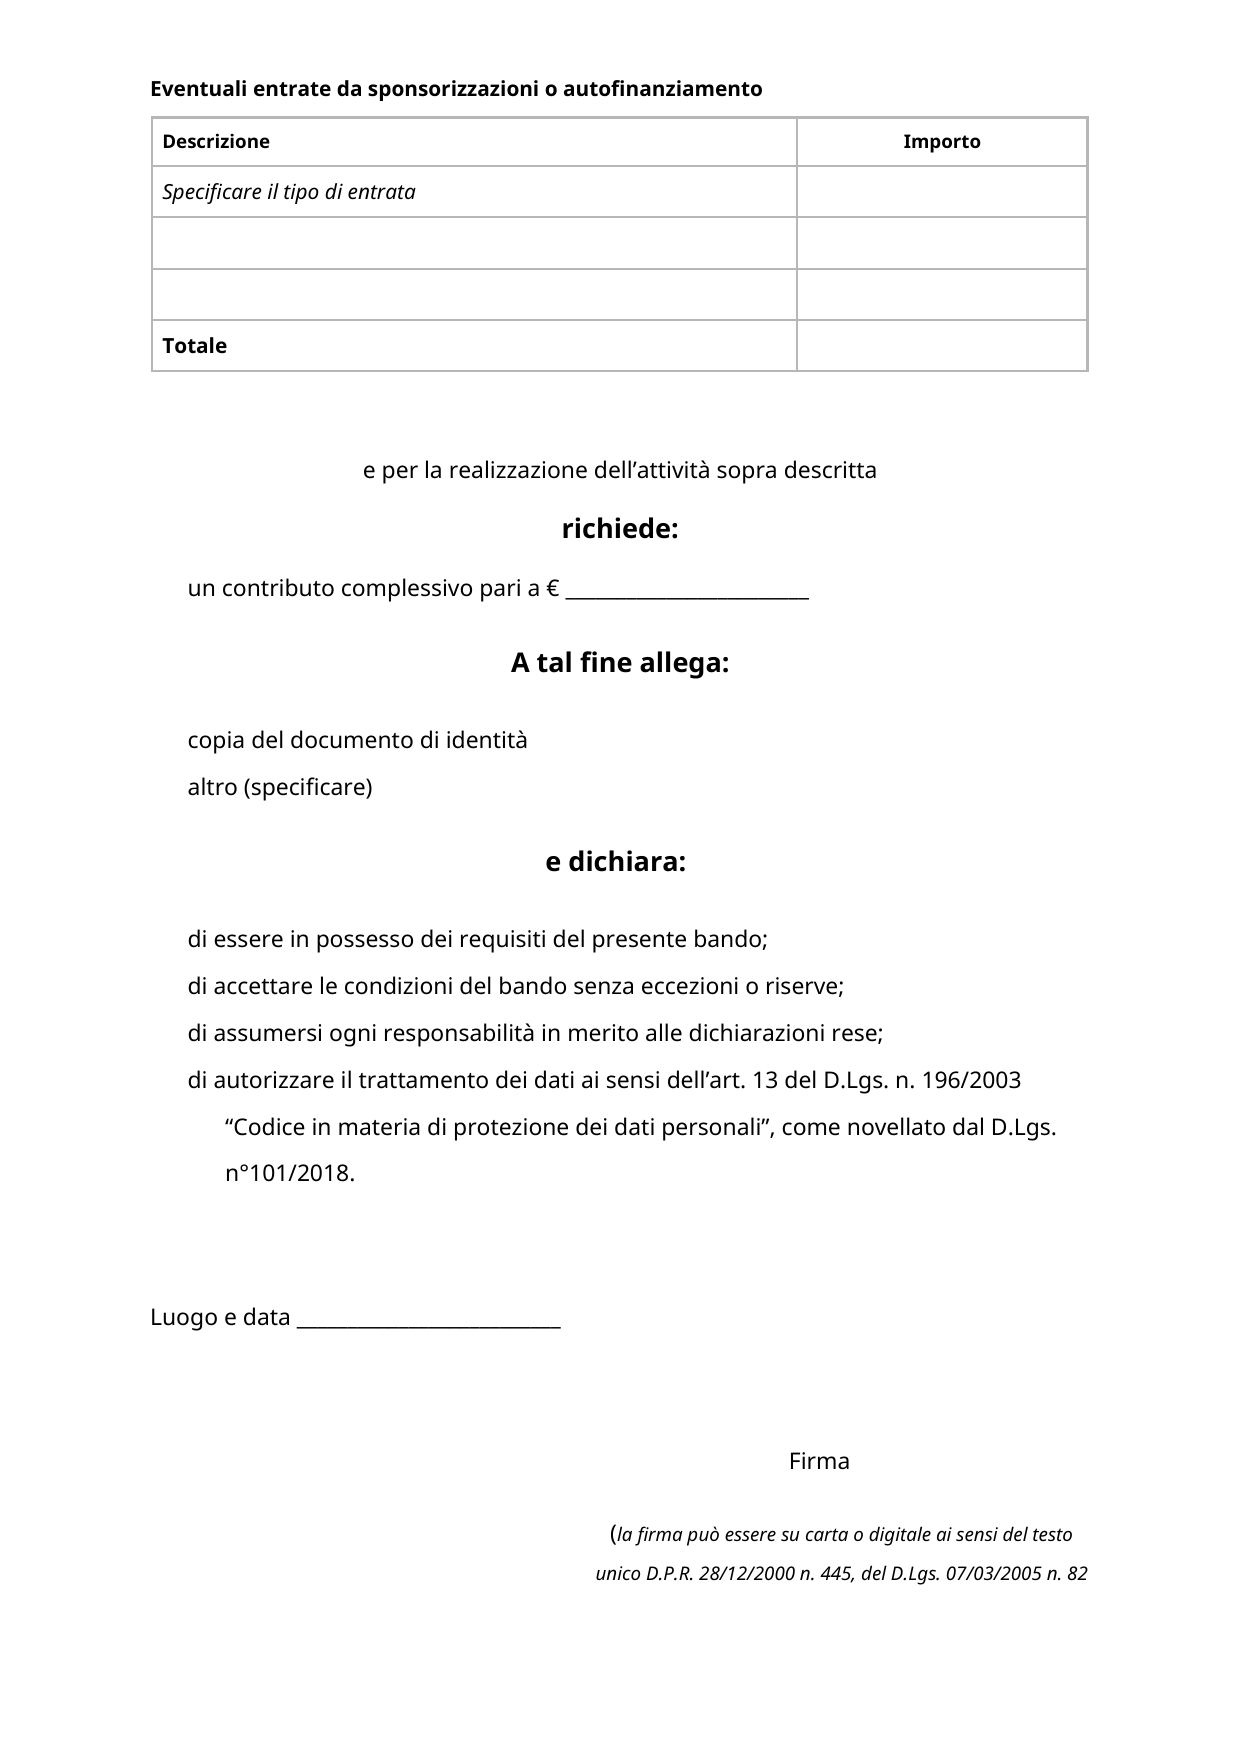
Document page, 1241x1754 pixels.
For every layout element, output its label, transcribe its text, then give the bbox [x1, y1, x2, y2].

table_cell [798, 167, 1086, 216]
table_cell [798, 270, 1086, 319]
text e dichiara: [150, 843, 1090, 879]
list copia del documento di identità [187, 724, 1090, 755]
text (la firma può essere su carta o digitale ai sensi del testo unico D.P.R. 28/12/2000 n. 445, del D.Lgs. 07/03/2005 n. 82 [593, 1517, 1090, 1586]
text Eventuali entrate da sponsorizzazioni o autofinanziamento [150, 74, 1090, 102]
table_cell Specificare il tipo di entrata [153, 167, 796, 216]
list di essere in possesso dei requisiti del presente bando; [187, 923, 1090, 954]
list di assumersi ogni responsabilità in merito alle dichiarazioni rese; [187, 1017, 1090, 1048]
list altro (specificare) [187, 771, 1090, 802]
list di autorizzare il trattamento dei dati ai sensi dell’art. 13 del D.Lgs. n. 196/2003 “Codice in materia di protezione dei dati personali”, come novellato dal D.Lgs. n°101/2018. [187, 1063, 1090, 1188]
text richiede: [150, 510, 1090, 547]
text e per la realizzazione dell’attività sopra descritta [150, 453, 1090, 485]
table_header Importo [798, 119, 1086, 165]
table_cell [798, 218, 1086, 267]
table_header Descrizione [153, 119, 796, 165]
list un contributo complessivo pari a € ________________________ [187, 572, 1090, 603]
table_cell Totale [153, 321, 796, 370]
table_cell [153, 270, 796, 319]
table_cell [798, 321, 1086, 370]
list di accettare le condizioni del bando senza eccezioni o riserve; [187, 970, 1090, 1001]
text Firma [548, 1445, 1090, 1476]
text Luogo e data __________________________ [150, 1301, 1090, 1332]
table_cell [153, 218, 796, 267]
text A tal fine allega: [150, 643, 1090, 680]
